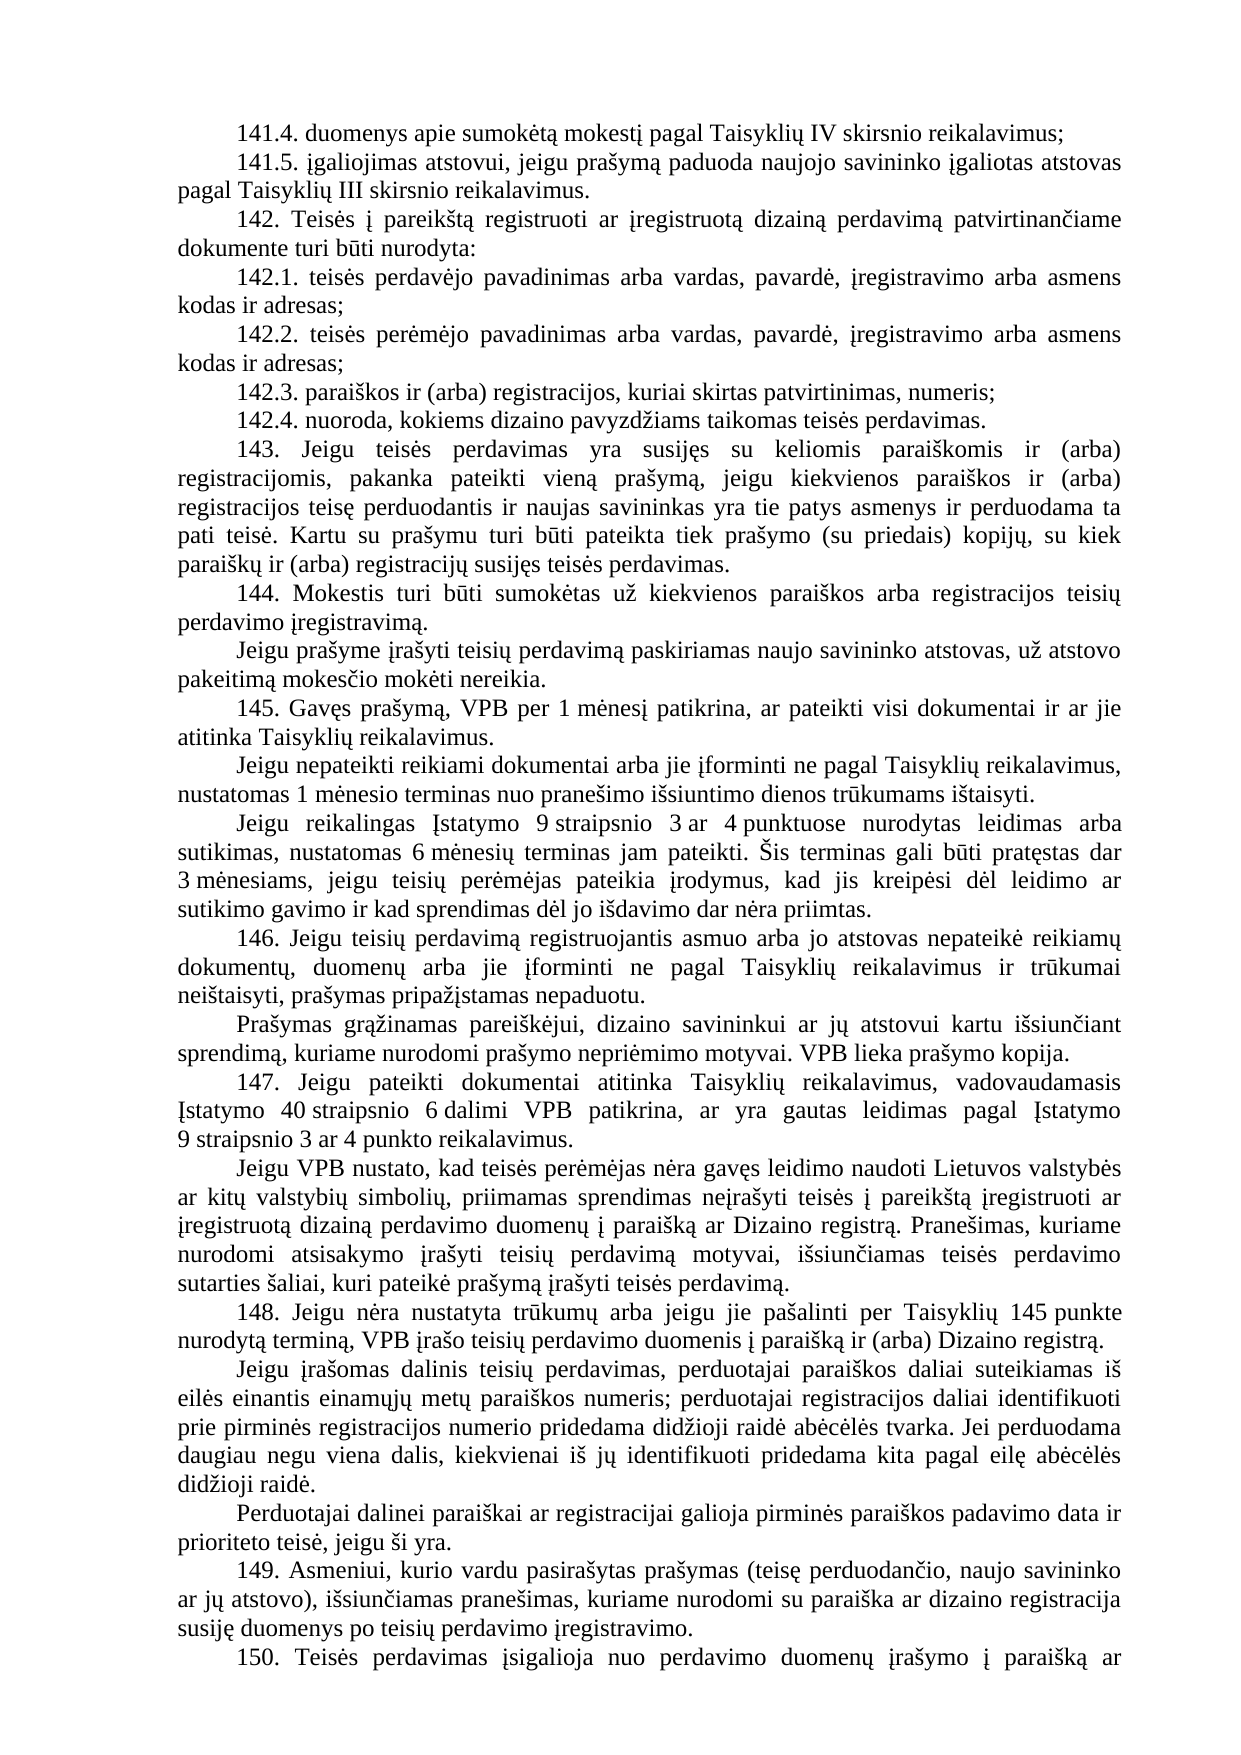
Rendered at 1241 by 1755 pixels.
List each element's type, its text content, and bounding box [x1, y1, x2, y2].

text 141.5. įgaliojimas atstovui, jeigu prašymą paduoda naujojo savininko įgaliotas atstovas pagal Taisyklių III skirsnio reikalavimus. [177, 147, 1122, 204]
text 142.3. paraiškos ir (arba) registracijos, kuriai skirtas patvirtinimas, numeris; [177, 377, 1122, 406]
text 145. Gavęs prašymą, VPB per 1 mėnesį patikrina, ar pateikti visi dokumentai ir ar jie atitinka Taisyklių reikalavimus. [177, 693, 1122, 751]
text 148. Jeigu nėra nustatyta trūkumų arba jeigu jie pašalinti per Taisyklių 145 punkte nurodytą terminą, VPB įrašo teisių perdavimo duomenis į paraišką ir (arba) Dizaino registrą. [177, 1297, 1122, 1354]
text Jeigu prašyme įrašyti teisių perdavimą paskiriamas naujo savininko atstovas, už atstovo pakeitimą mokesčio mokėti nereikia. [177, 636, 1122, 693]
text 141.4. duomenys apie sumokėtą mokestį pagal Taisyklių IV skirsnio reikalavimus; [177, 118, 1122, 147]
text Jeigu VPB nustato, kad teisės perėmėjas nėra gavęs leidimo naudoti Lietuvos valstybės ar kitų valstybių simbolių, priimamas sprendimas neįrašyti teisės į pareikštą įregistruoti ar įregistruotą dizainą perdavimo duomenų į paraišką ar Dizaino registrą. Pranešimas, kuriame nurodomi atsisakymo įrašyti teisių perdavimą motyvai, išsiunčiamas teisės perdavimo sutarties šaliai, kuri pateikė prašymą įrašyti teisės perdavimą. [177, 1153, 1122, 1297]
text Perduotajai dalinei paraiškai ar registracijai galioja pirminės paraiškos padavimo data ir prioriteto teisė, jeigu ši yra. [177, 1498, 1122, 1556]
text 149. Asmeniui, kurio vardu pasirašytas prašymas (teisę perduodančio, naujo savininko ar jų atstovo), išsiunčiamas pranešimas, kuriame nurodomi su paraiška ar dizaino registracija susiję duomenys po teisių perdavimo įregistravimo. [177, 1556, 1122, 1642]
text 150. Teisės perdavimas įsigalioja nuo perdavimo duomenų įrašymo į paraišką ar [177, 1642, 1122, 1671]
text 142.1. teisės perdavėjo pavadinimas arba vardas, pavardė, įregistravimo arba asmens kodas ir adresas; [177, 262, 1122, 319]
text Jeigu nepateikti reikiami dokumentai arba jie įforminti ne pagal Taisyklių reikalavimus, nustatomas 1 mėnesio terminas nuo pranešimo išsiuntimo dienos trūkumams ištaisyti. [177, 751, 1122, 808]
text 142. Teisės į pareikštą registruoti ar įregistruotą dizainą perdavimą patvirtinančiame dokumente turi būti nurodyta: [177, 204, 1122, 262]
text 147. Jeigu pateikti dokumentai atitinka Taisyklių reikalavimus, vadovaudamasis Įstatymo 40 straipsnio 6 dalimi VPB patikrina, ar yra gautas leidimas pagal Įstatymo 9 straipsnio 3 ar 4 punkto reikalavimus. [177, 1067, 1122, 1153]
text 142.2. teisės perėmėjo pavadinimas arba vardas, pavardė, įregistravimo arba asmens kodas ir adresas; [177, 319, 1122, 377]
text Jeigu įrašomas dalinis teisių perdavimas, perduotajai paraiškos daliai suteikiamas iš eilės einantis einamųjų metų paraiškos numeris; perduotajai registracijos daliai identifikuoti prie pirminės registracijos numerio pridedama didžioji raidė abėcėlės tvarka. Jei perduodama daugiau negu viena dalis, kiekvienai iš jų identifikuoti pridedama kita pagal eilę abėcėlės didžioji raidė. [177, 1354, 1122, 1498]
text 146. Jeigu teisių perdavimą registruojantis asmuo arba jo atstovas nepateikė reikiamų dokumentų, duomenų arba jie įforminti ne pagal Taisyklių reikalavimus ir trūkumai neištaisyti, prašymas pripažįstamas nepaduotu. [177, 923, 1122, 1009]
text 143. Jeigu teisės perdavimas yra susijęs su keliomis paraiškomis ir (arba) registracijomis, pakanka pateikti vieną prašymą, jeigu kiekvienos paraiškos ir (arba) registracijos teisę perduodantis ir naujas savininkas yra tie patys asmenys ir perduodama ta pati teisė. Kartu su prašymu turi būti pateikta tiek prašymo (su priedais) kopijų, su kiek paraiškų ir (arba) registracijų susijęs teisės perdavimas. [177, 434, 1122, 578]
text Jeigu reikalingas Įstatymo 9 straipsnio 3 ar 4 punktuose nurodytas leidimas arba sutikimas, nustatomas 6 mėnesių terminas jam pateikti. Šis terminas gali būti pratęstas dar 3 mėnesiams, jeigu teisių perėmėjas pateikia įrodymus, kad jis kreipėsi dėl leidimo ar sutikimo gavimo ir kad sprendimas dėl jo išdavimo dar nėra priimtas. [177, 808, 1122, 923]
text Prašymas grąžinamas pareiškėjui, dizaino savininkui ar jų atstovui kartu išsiunčiant sprendimą, kuriame nurodomi prašymo nepriėmimo motyvai. VPB lieka prašymo kopija. [177, 1009, 1122, 1067]
text 142.4. nuoroda, kokiems dizaino pavyzdžiams taikomas teisės perdavimas. [177, 406, 1122, 434]
text 144. Mokestis turi būti sumokėtas už kiekvienos paraiškos arba registracijos teisių perdavimo įregistravimą. [177, 578, 1122, 636]
